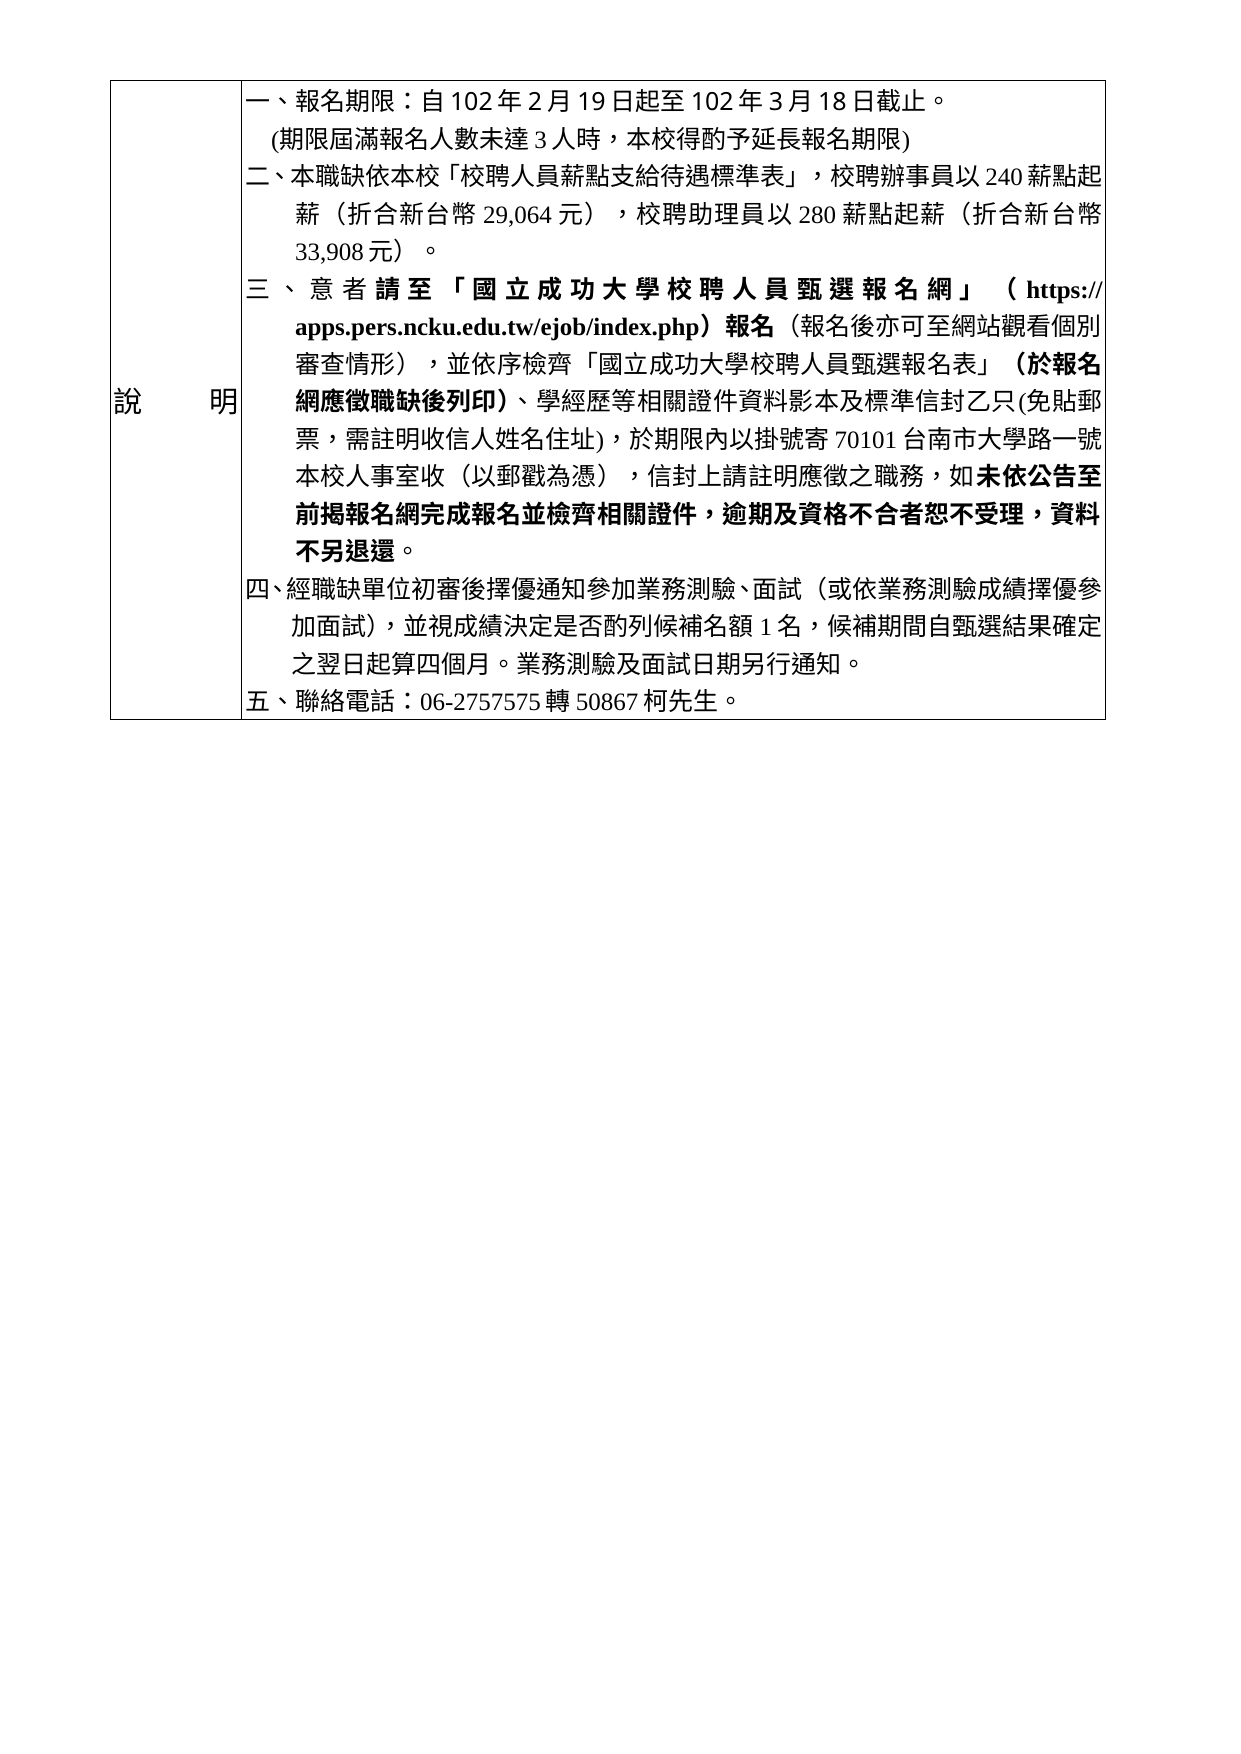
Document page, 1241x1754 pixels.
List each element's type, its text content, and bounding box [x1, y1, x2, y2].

table_cell 說明 [111, 81, 241, 719]
table_cell 一、報名期限：自102年2月19日起至102年3月18日截止。 (期限屆滿報名人數未達3人時，本校得酌予延長報名期限) 二、本職缺依本校「校聘人員薪點支給待遇標準表」，校聘辦事員以240薪點起薪（折合新台幣29,064元），校聘助理員以280薪點起薪（折合新台幣33,908元）。 三、意者請至「國立成功大學校聘人員甄選報名網」（https://apps.pers.ncku.edu.tw/ejob/index.php）報名（報名後亦可至網站觀看個別審查情形），並依序檢齊「國立成功大學校聘人員甄選報名表」（於報名網應徵職缺後列印）、學經歷等相關證件資料影本及標準信封乙只(免貼郵票，需註明收信人姓名住址)，於期限內以掛號寄70101台南市大學路一號本校人事室收（以郵戳為憑），信封上請註明應徵之職務，如未依公告至前揭報名網完成報名並檢齊相關證件，逾期及資格不合者恕不受理，資料不另退還。 四、經職缺單位初審後擇優通知參加業務測驗、面試（或依業務測驗成績擇優參加面試），並視成績決定是否酌列候補名額1名，候補期間自甄選結果確定之翌日起算四個月。業務測驗及面試日期另行通知。 五、聯絡電話：06-2757575轉50867柯先生。 [242, 81, 1105, 719]
